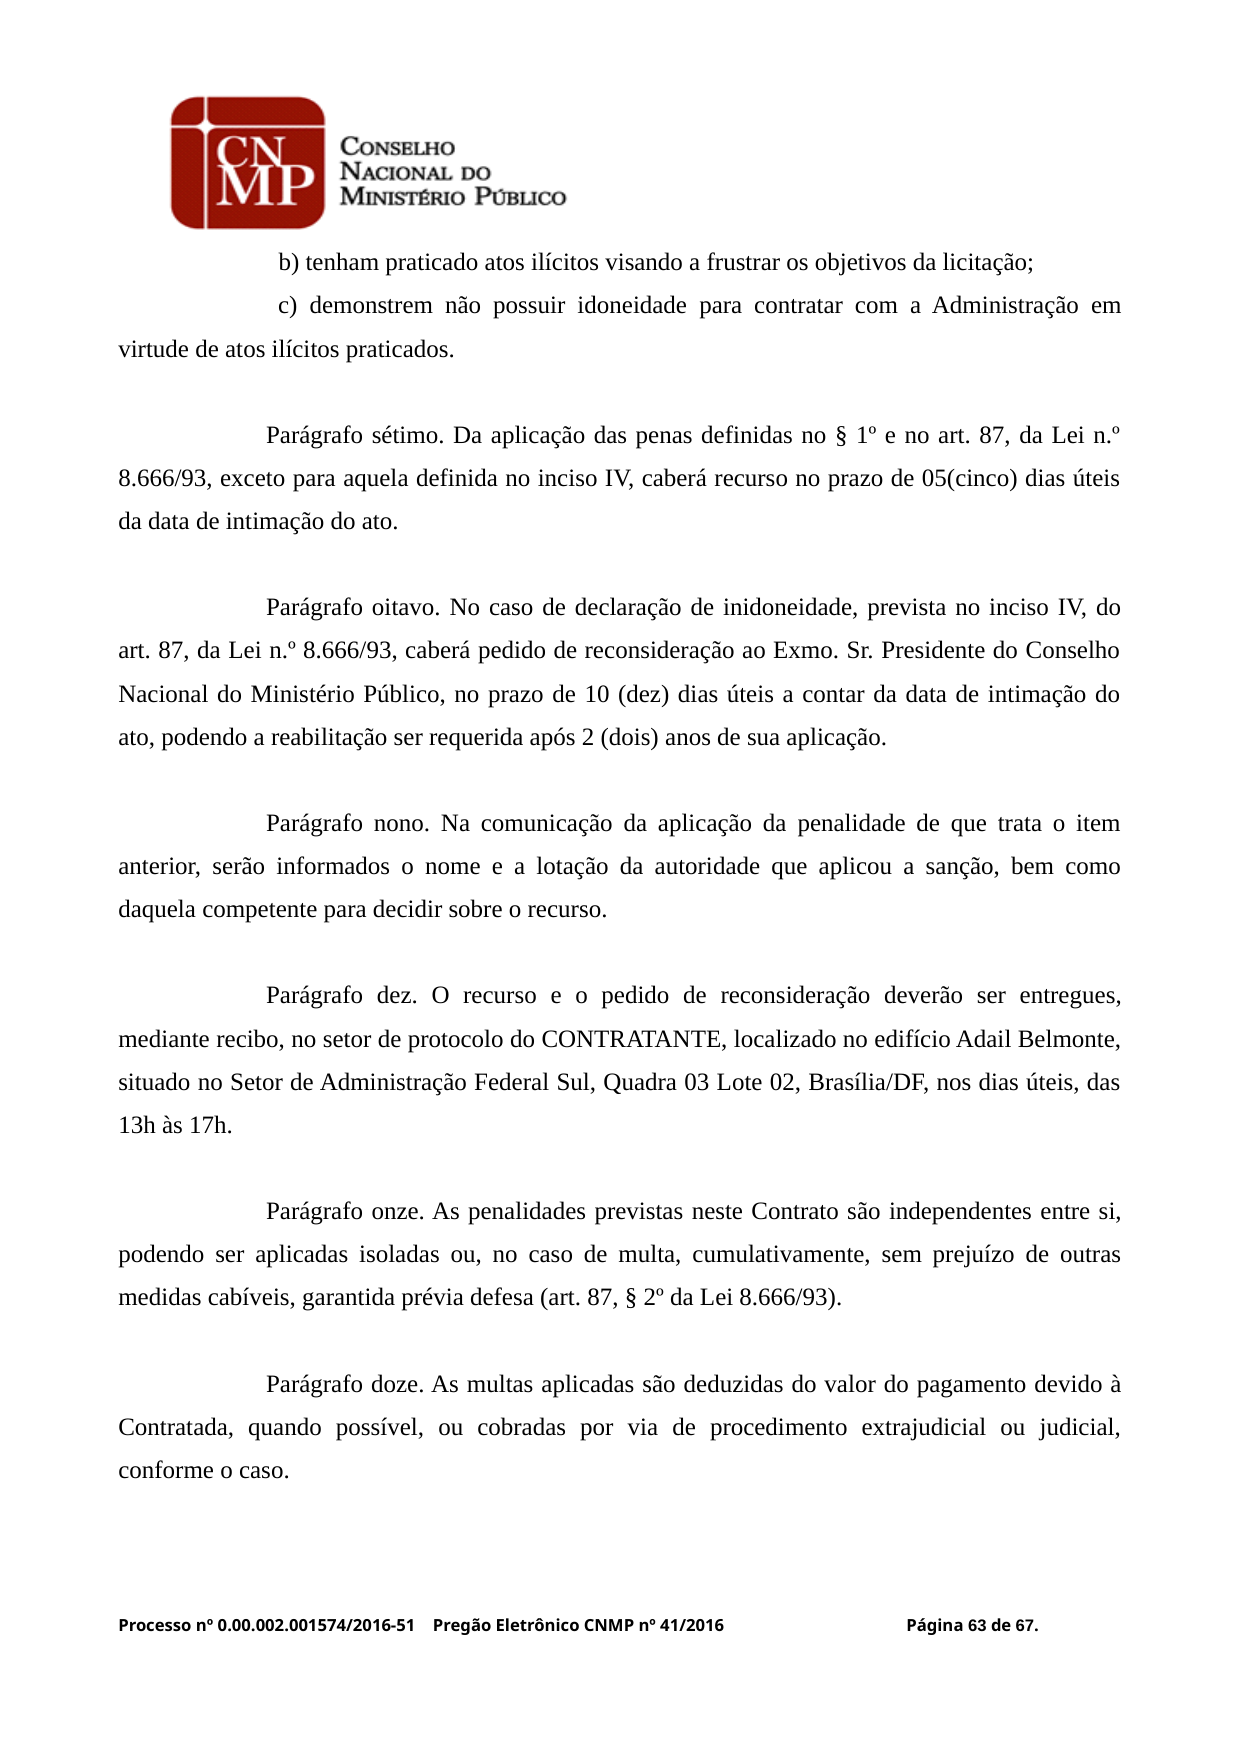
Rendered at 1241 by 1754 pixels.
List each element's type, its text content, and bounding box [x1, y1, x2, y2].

text b) tenham praticado atos ilícitos visando a frustrar os objetivos da licitação; [118, 247, 1122, 276]
text c) demonstrem não possuir idoneidade para contratar com a Administração em virtude de atos ilícitos praticados. [118, 291, 1122, 362]
text Parágrafo sétimo. Da aplicação das penas definidas no § 1º e no art. 87, da Lei n.º 8.666/93, exceto para aquela definida no inciso IV, caberá recurso no prazo de 05(cinco) dias úteis da data de intimação do ato. [118, 420, 1122, 535]
text Parágrafo onze. As penalidades previstas neste Contrato são independentes entre si, podendo ser aplicadas isoladas ou, no caso de multa, cumulativamente, sem prejuízo de outras medidas cabíveis, garantida prévia defesa (art. 87, § 2º da Lei 8.666/93). [118, 1196, 1122, 1311]
text Parágrafo dez. O recurso e o pedido de reconsideração deverão ser entregues, mediante recibo, no setor de protocolo do CONTRATANTE, localizado no edifício Adail Belmonte, situado no Setor de Administração Federal Sul, Quadra 03 Lote 02, Brasília/DF, nos dias úteis, das 13h às 17h. [118, 981, 1122, 1139]
text Parágrafo doze. As multas aplicadas são deduzidas do valor do pagamento devido à Contratada, quando possível, ou cobradas por via de procedimento extrajudicial ou judicial, conforme o caso. [118, 1369, 1122, 1484]
text Parágrafo nono. Na comunicação da aplicação da penalidade de que trata o item anterior, serão informados o nome e a lotação da autoridade que aplicou a sanção, bem como daquela competente para decidir sobre o recurso. [118, 808, 1122, 923]
text Parágrafo oitavo. No caso de declaração de inidoneidade, prevista no inciso IV, do art. 87, da Lei n.º 8.666/93, caberá pedido de reconsideração ao Exmo. Sr. Presidente do Conselho Nacional do Ministério Público, no prazo de 10 (dez) dias úteis a contar da data de intimação do ato, podendo a reabilitação ser requerida após 2 (dois) anos de sua aplicação. [118, 592, 1122, 751]
